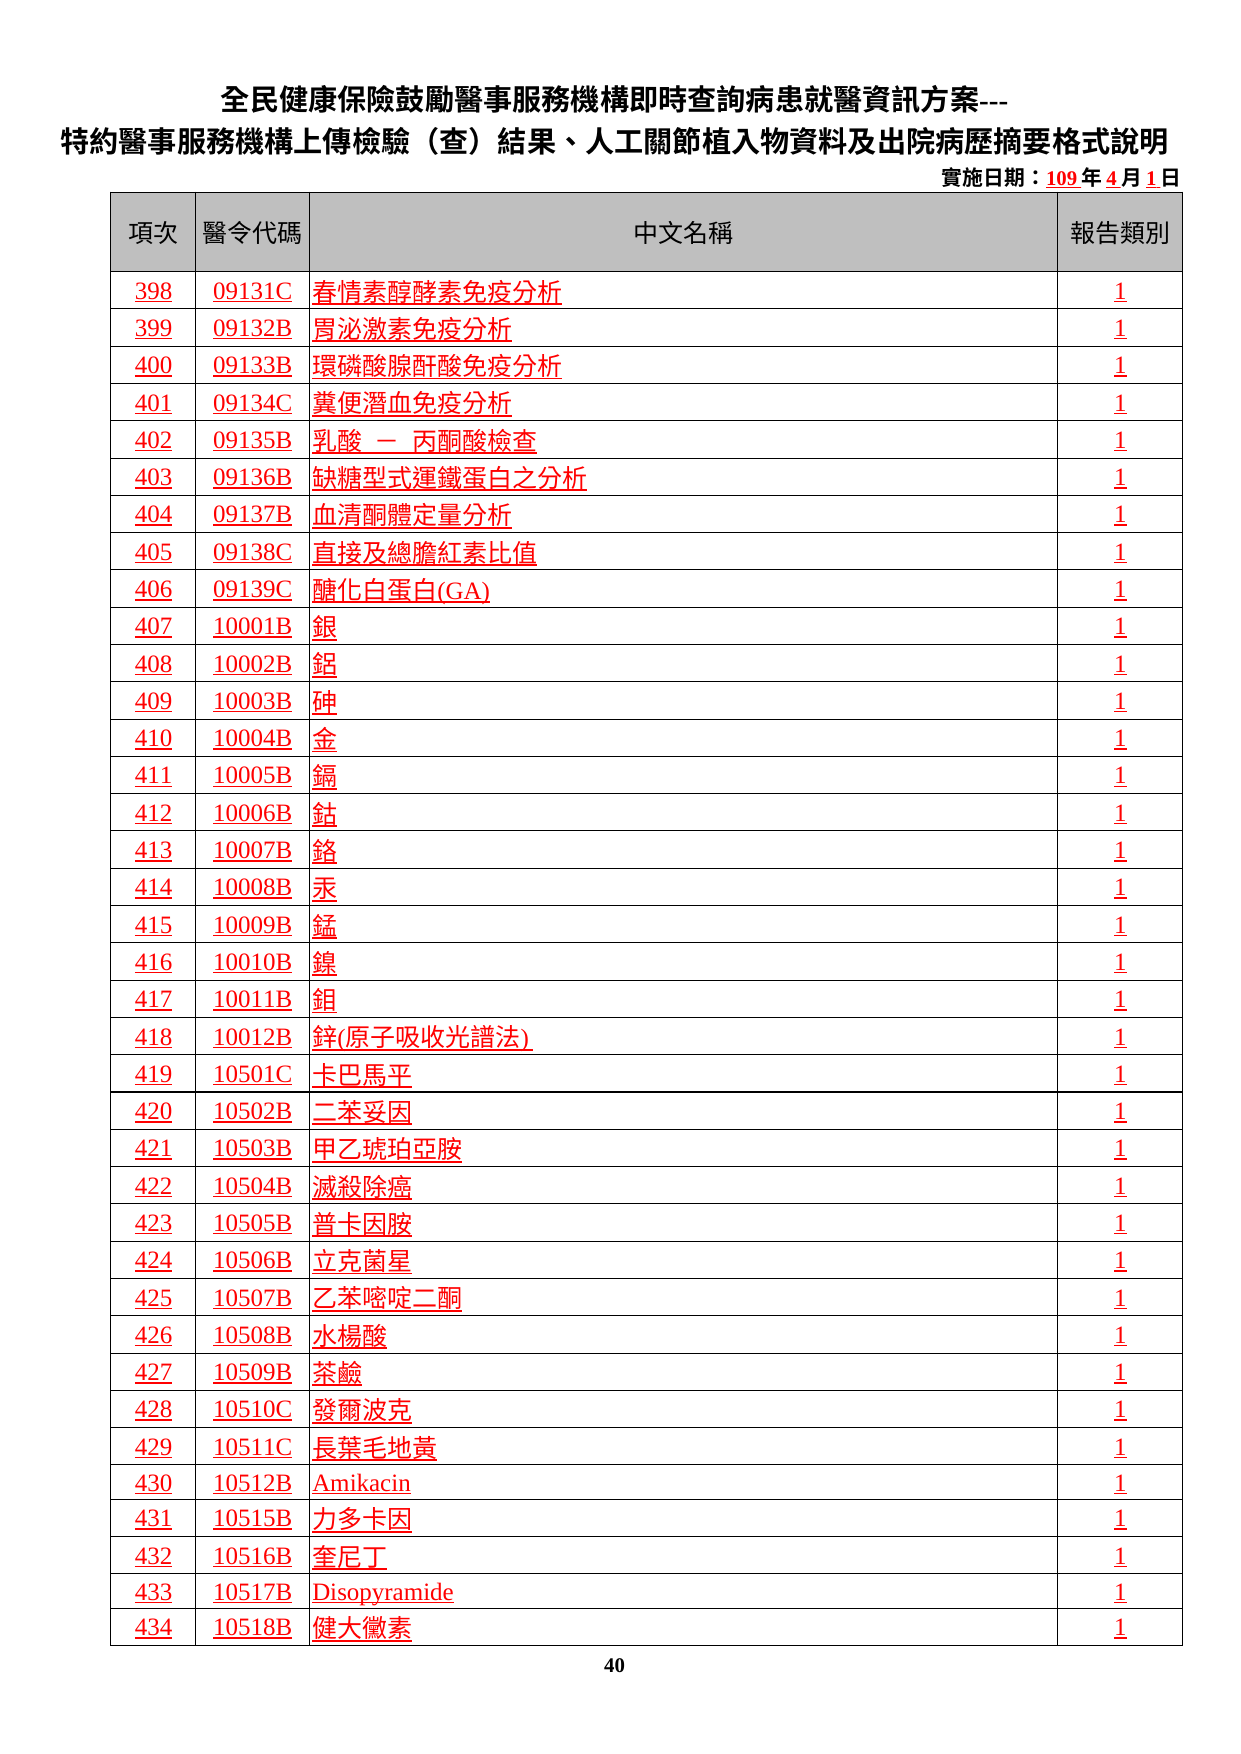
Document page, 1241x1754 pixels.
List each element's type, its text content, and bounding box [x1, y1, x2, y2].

table_cell 10508B [196, 1316, 309, 1352]
table_cell 鋁 [310, 645, 1057, 681]
table_cell 1 [1058, 645, 1182, 681]
table_cell 403 [111, 459, 195, 495]
table_cell 402 [111, 421, 195, 457]
table_cell 405 [111, 533, 195, 569]
table_cell 鎳 [310, 943, 1057, 979]
table_cell 1 [1058, 1242, 1182, 1278]
table_cell 1 [1058, 608, 1182, 644]
table_cell 427 [111, 1354, 195, 1390]
table_cell 10501C [196, 1055, 309, 1091]
table_cell 1 [1058, 459, 1182, 495]
table_cell 水楊酸 [310, 1316, 1057, 1352]
table_cell 10518B [196, 1609, 309, 1645]
table_cell 428 [111, 1391, 195, 1427]
table_cell 10510C [196, 1391, 309, 1427]
table_cell 直接及總膽紅素比值 [310, 533, 1057, 569]
table_cell 424 [111, 1242, 195, 1278]
table_cell 卡巴馬平 [310, 1055, 1057, 1091]
table_cell 立克菌星 [310, 1242, 1057, 1278]
table_cell 398 [111, 272, 195, 308]
table_cell 發爾波克 [310, 1391, 1057, 1427]
table_cell 425 [111, 1279, 195, 1315]
table_cell 二苯妥因 [310, 1093, 1057, 1129]
table_cell 1 [1058, 831, 1182, 868]
table_cell 1 [1058, 1055, 1182, 1091]
table_cell 423 [111, 1204, 195, 1241]
table_cell 1 [1058, 1354, 1182, 1390]
table_cell 1 [1058, 1574, 1182, 1608]
table_header 項次 [111, 193, 195, 271]
table_cell 10012B [196, 1018, 309, 1054]
table_cell 鈷 [310, 794, 1057, 830]
table_cell 10008B [196, 869, 309, 905]
table_cell 434 [111, 1609, 195, 1645]
table_cell 409 [111, 682, 195, 718]
table_cell 09131C [196, 272, 309, 308]
table_cell 09137B [196, 496, 309, 532]
table_cell 1 [1058, 1130, 1182, 1166]
table_cell 1 [1058, 1537, 1182, 1573]
table_cell 1 [1058, 869, 1182, 905]
table_cell 1 [1058, 1428, 1182, 1464]
table_cell 1 [1058, 1316, 1182, 1352]
table_cell 鉬 [310, 981, 1057, 1017]
table_cell 缺糖型式運鐵蛋白之分析 [310, 459, 1057, 495]
table_cell 400 [111, 347, 195, 383]
table_cell 環磷酸腺酐酸免疫分析 [310, 347, 1057, 383]
table_cell 422 [111, 1167, 195, 1203]
table_cell Amikacin [310, 1465, 1057, 1499]
table_cell 432 [111, 1537, 195, 1573]
table_cell 10515B [196, 1500, 309, 1536]
table_cell 1 [1058, 1167, 1182, 1203]
table_cell 金 [310, 720, 1057, 756]
table_cell 429 [111, 1428, 195, 1464]
table_cell 1 [1058, 906, 1182, 942]
table_header 中文名稱 [310, 193, 1057, 271]
table_cell 10509B [196, 1354, 309, 1390]
table_cell 1 [1058, 1279, 1182, 1315]
table_cell 滅殺除癌 [310, 1167, 1057, 1203]
table_cell 10007B [196, 831, 309, 868]
table_cell 10009B [196, 906, 309, 942]
table_cell 431 [111, 1500, 195, 1536]
table_cell 鎘 [310, 757, 1057, 793]
table_cell 417 [111, 981, 195, 1017]
table_cell 長葉毛地黃 [310, 1428, 1057, 1464]
table_cell 10517B [196, 1574, 309, 1608]
table_cell 415 [111, 906, 195, 942]
table_cell 胃泌激素免疫分析 [310, 309, 1057, 346]
table_cell 砷 [310, 682, 1057, 718]
table_cell 09133B [196, 347, 309, 383]
table_cell 銀 [310, 608, 1057, 644]
table_cell 10011B [196, 981, 309, 1017]
table_cell 411 [111, 757, 195, 793]
table_cell 416 [111, 943, 195, 979]
table_cell 10005B [196, 757, 309, 793]
table_cell 1 [1058, 1018, 1182, 1054]
table_cell 1 [1058, 533, 1182, 569]
table_cell 1 [1058, 757, 1182, 793]
table_cell 418 [111, 1018, 195, 1054]
table_cell 10505B [196, 1204, 309, 1241]
table_cell 408 [111, 645, 195, 681]
table_cell 419 [111, 1055, 195, 1091]
table_cell 09134C [196, 384, 309, 420]
table_cell 10516B [196, 1537, 309, 1573]
table_cell 甲乙琥珀亞胺 [310, 1130, 1057, 1166]
table_cell 1 [1058, 1391, 1182, 1427]
table_cell 10002B [196, 645, 309, 681]
table_cell 09139C [196, 570, 309, 607]
table_cell 1 [1058, 272, 1182, 308]
table_cell 1 [1058, 981, 1182, 1017]
table_cell 10004B [196, 720, 309, 756]
table_cell 426 [111, 1316, 195, 1352]
table_cell 407 [111, 608, 195, 644]
table_cell 乳酸 － 丙酮酸檢查 [310, 421, 1057, 457]
table_cell 10512B [196, 1465, 309, 1499]
table_cell 404 [111, 496, 195, 532]
table_cell 力多卡因 [310, 1500, 1057, 1536]
table_cell 1 [1058, 384, 1182, 420]
table_cell 10503B [196, 1130, 309, 1166]
table_cell 1 [1058, 421, 1182, 457]
table_cell 399 [111, 309, 195, 346]
table_cell 10006B [196, 794, 309, 830]
table_cell 春情素醇酵素免疫分析 [310, 272, 1057, 308]
table_cell 413 [111, 831, 195, 868]
table_cell 10502B [196, 1093, 309, 1129]
table_cell 10010B [196, 943, 309, 979]
table_cell 09135B [196, 421, 309, 457]
table_cell 鉻 [310, 831, 1057, 868]
table_cell 奎尼丁 [310, 1537, 1057, 1573]
table_cell 09138C [196, 533, 309, 569]
table_cell 糞便潛血免疫分析 [310, 384, 1057, 420]
table_cell 410 [111, 720, 195, 756]
table_cell 421 [111, 1130, 195, 1166]
table_cell 1 [1058, 720, 1182, 756]
table_cell 412 [111, 794, 195, 830]
table_cell 406 [111, 570, 195, 607]
table_cell 10003B [196, 682, 309, 718]
table_cell 1 [1058, 570, 1182, 607]
table_cell 1 [1058, 682, 1182, 718]
table_cell 10001B [196, 608, 309, 644]
table_cell 10504B [196, 1167, 309, 1203]
table_cell 1 [1058, 347, 1182, 383]
table_cell 汞 [310, 869, 1057, 905]
table_header 醫令代碼 [196, 193, 309, 271]
table_cell 1 [1058, 794, 1182, 830]
table_cell 10507B [196, 1279, 309, 1315]
table_cell 1 [1058, 1093, 1182, 1129]
table_cell 1 [1058, 496, 1182, 532]
table_cell 錳 [310, 906, 1057, 942]
table_cell 健大黴素 [310, 1609, 1057, 1645]
table_cell 1 [1058, 1204, 1182, 1241]
table_cell Disopyramide [310, 1574, 1057, 1608]
table_cell 1 [1058, 309, 1182, 346]
table_cell 420 [111, 1093, 195, 1129]
table_cell 鋅(原子吸收光譜法) [310, 1018, 1057, 1054]
table_cell 1 [1058, 1500, 1182, 1536]
table_cell 10511C [196, 1428, 309, 1464]
table_cell 乙苯嘧啶二酮 [310, 1279, 1057, 1315]
table_cell 414 [111, 869, 195, 905]
table_cell 09136B [196, 459, 309, 495]
table_cell 430 [111, 1465, 195, 1499]
table_cell 血清酮體定量分析 [310, 496, 1057, 532]
table_cell 09132B [196, 309, 309, 346]
table_cell 1 [1058, 1465, 1182, 1499]
table_cell 1 [1058, 1609, 1182, 1645]
table_cell 10506B [196, 1242, 309, 1278]
table_cell 1 [1058, 943, 1182, 979]
table_cell 433 [111, 1574, 195, 1608]
table_cell 401 [111, 384, 195, 420]
table_cell 普卡因胺 [310, 1204, 1057, 1241]
table_cell 茶鹼 [310, 1354, 1057, 1390]
table_cell 醣化白蛋白(GA) [310, 570, 1057, 607]
table_header 報告類別 [1058, 193, 1182, 271]
